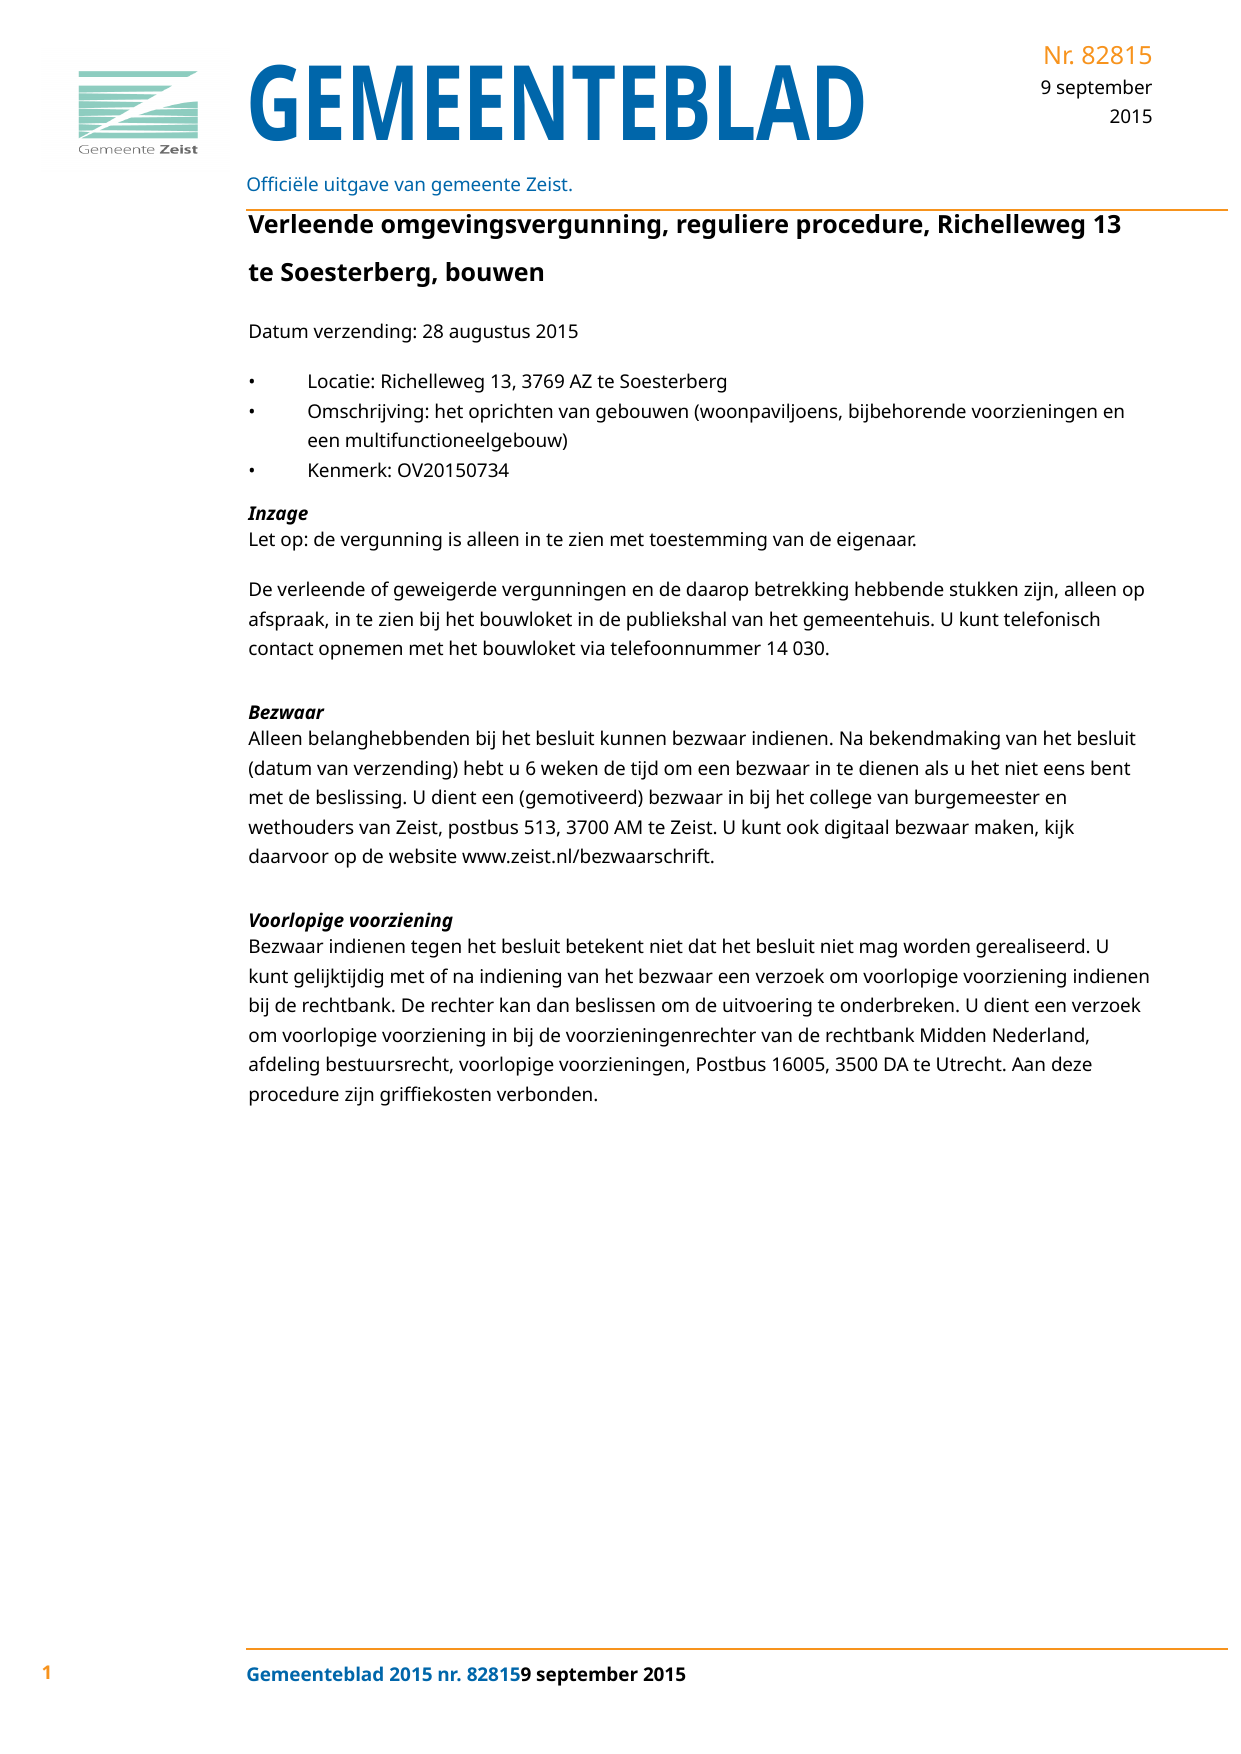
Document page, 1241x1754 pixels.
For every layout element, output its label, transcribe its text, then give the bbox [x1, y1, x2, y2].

text Alleen belanghebbenden bij het besluit kunnen bezwaar indienen. Na bekendmaking van het besluit (datum van verzending) hebt u 6 weken de tijd om een bezwaar in te dienen als u het niet eens bent met de beslissing. U dient een (gemotiveerd) bezwaar in bij het college van burgemeester en wethouders van Zeist, postbus 513, 3700 AM te Zeist. U kunt ook digitaal bezwaar maken, kijk daarvoor op de website www.zeist.nl/bezwaarschrift. [248, 725, 1152, 869]
text Voorlopige voorziening [248, 907, 1152, 933]
text De verleende of geweigerde vergunningen en de daarop betrekking hebbende stukken zijn, alleen op afspraak, in te zien bij het bouwloket in de publiekshal van het gemeentehuis. U kunt telefonisch contact opnemen met het bouwloket via telefoonnummer 14 030. [248, 576, 1152, 661]
list Kenmerk: OV20150734 [248, 457, 1152, 483]
text Inzage [248, 500, 1152, 526]
text Datum verzending: 28 augustus 2015 [248, 318, 1152, 344]
text Let op: de vergunning is alleen in te zien met toestemming van de eigenaar. [248, 526, 1152, 552]
text Verleende omgevingsvergunning, reguliere procedure, Richelleweg 13 te Soesterberg, bouwen [248, 211, 1152, 288]
list Omschrijving: het oprichten van gebouwen (woonpaviljoens, bijbehorende voorzieningen en een multifunctioneelgebouw) [248, 398, 1152, 453]
text Bezwaar [248, 699, 1152, 725]
text Bezwaar indienen tegen het besluit betekent niet dat het besluit niet mag worden gerealiseerd. U kunt gelijktijdig met of na indiening van het bezwaar een verzoek om voorlopige voorziening indienen bij de rechtbank. De rechter kan dan beslissen om de uitvoering te onderbreken. U dient een verzoek om voorlopige voorziening in bij de voorzieningenrechter van de rechtbank Midden Nederland, afdeling bestuursrecht, voorlopige voorzieningen, Postbus 16005, 3500 DA te Utrecht. Aan deze procedure zijn griffiekosten verbonden. [248, 933, 1152, 1107]
list Locatie: Richelleweg 13, 3769 AZ te Soesterberg [248, 368, 1152, 394]
picture [41, 47, 231, 172]
